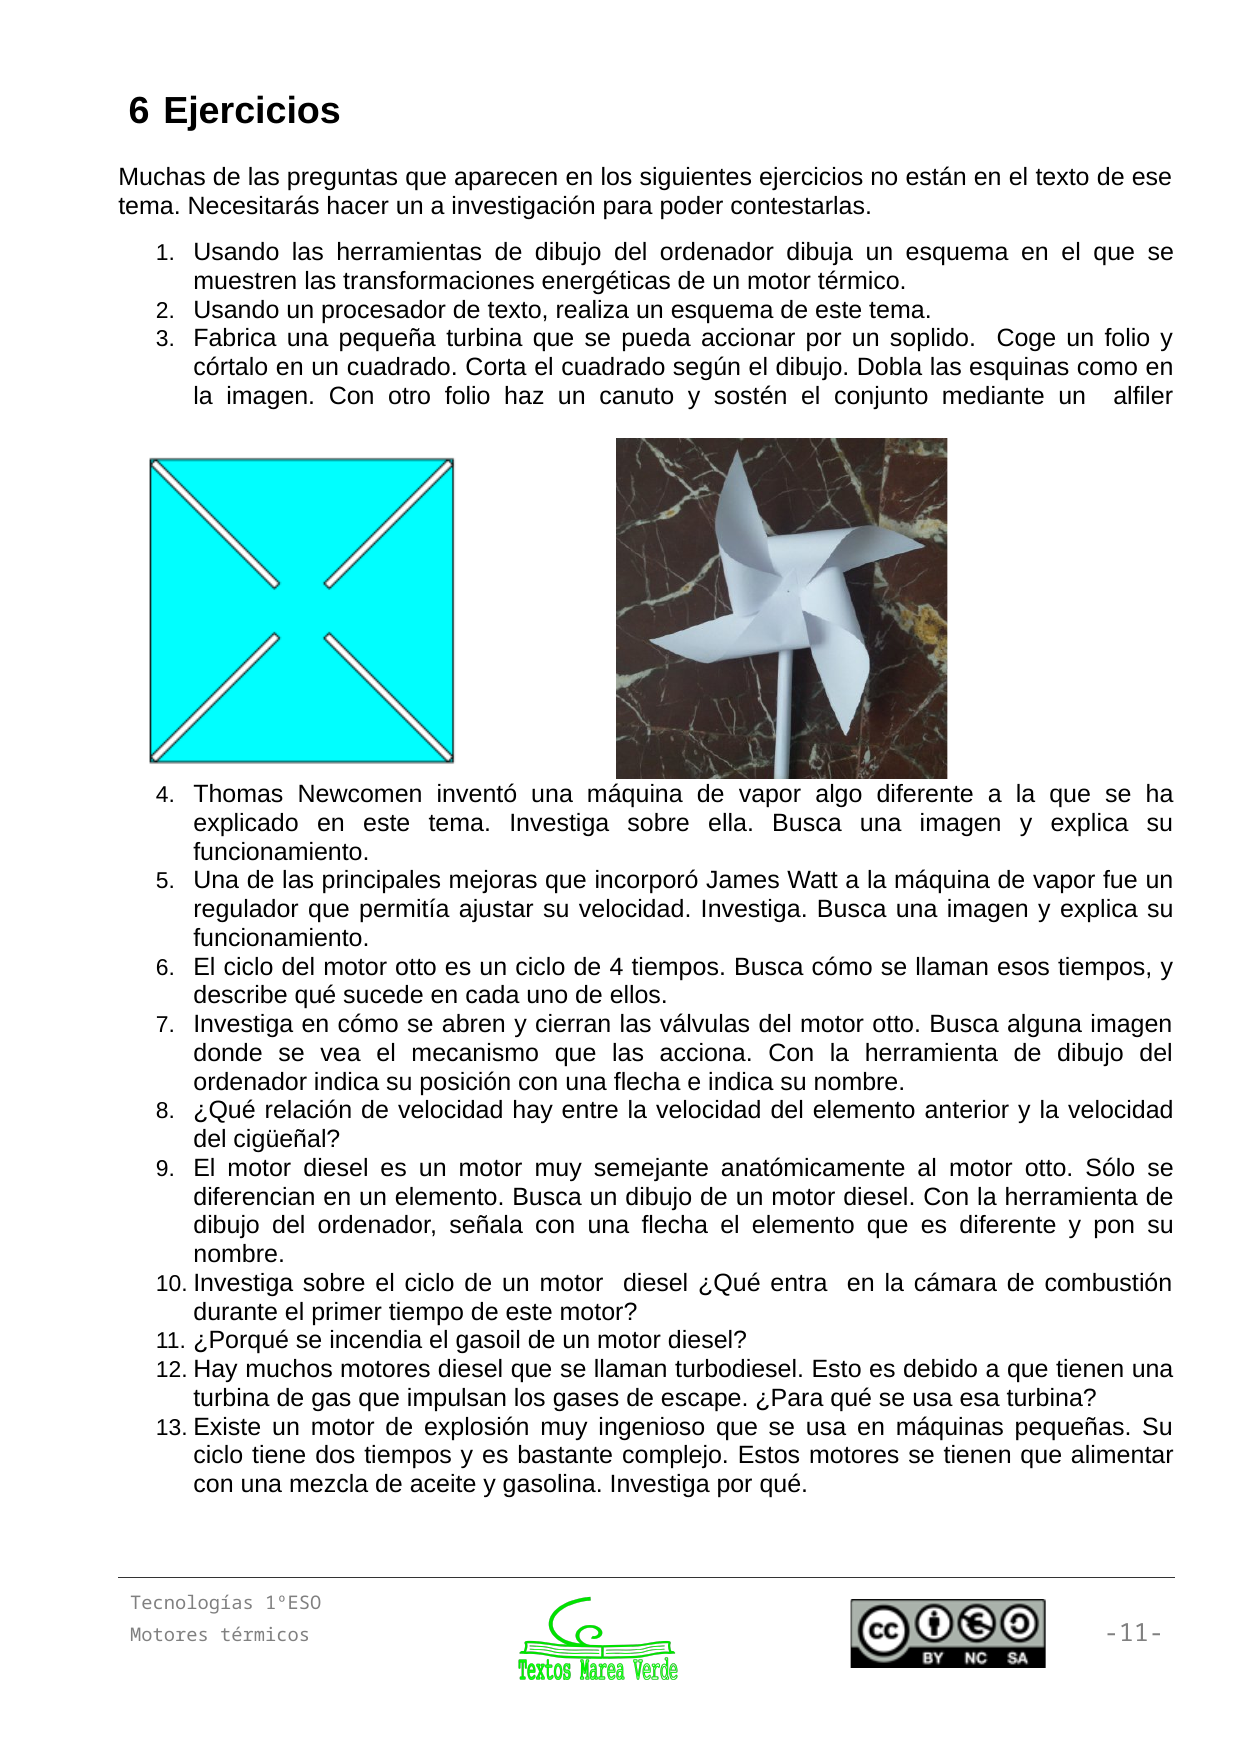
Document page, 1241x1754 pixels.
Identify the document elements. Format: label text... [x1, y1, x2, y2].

list Hay muchos motores diesel que se llaman turbodiesel. Esto es debido a que tienen una turbina de gas que impulsan los gases de escape. ¿Para qué se usa esa turbina? [156, 1354, 1175, 1412]
list Thomas Newcomen inventó una máquina de vapor algo diferente a la que se ha explicado en este tema. Investiga sobre ella. Busca una imagen y explica su funcionamiento. [156, 779, 1175, 865]
list El ciclo del motor otto es un ciclo de 4 tiempos. Busca cómo se llaman esos tiempos, y describe qué sucede en cada uno de ellos. [156, 952, 1175, 1009]
list Una de las principales mejoras que incorporó James Watt a la máquina de vapor fue un regulador que permitía ajustar su velocidad. Investiga. Busca una imagen y explica su funcionamiento. [156, 865, 1175, 952]
list Usando un procesador de texto, realiza un esquema de este tema. [156, 295, 1175, 323]
list Investiga sobre el ciclo de un motor diesel ¿Qué entra en la cámara de combustión durante el primer tiempo de este motor? [156, 1268, 1175, 1325]
list ¿Qué relación de velocidad hay entre la velocidad del elemento anterior y la velocidad del cigüeñal? [156, 1095, 1175, 1153]
picture [510, 1586, 687, 1704]
picture [850, 1599, 1046, 1668]
list Investiga en cómo se abren y cierran las válvulas del motor otto. Busca alguna imagen donde se vea el mecanismo que las acciona. Con la herramienta de dibujo del ordenador indica su posición con una flecha e indica su nombre. [156, 1009, 1175, 1095]
list El motor diesel es un motor muy semejante anatómicamente al motor otto. Sólo se diferencian en un elemento. Busca un dibujo de un motor diesel. Con la herramienta de dibujo del ordenador, señala con una flecha el elemento que es diferente y pon su nombre. [156, 1153, 1175, 1268]
table_header [948, 439, 1103, 779]
subtitle Ejercicios [118, 88, 1175, 132]
list Usando las herramientas de dibujo del ordenador dibuja un esquema en el que se muestren las transformaciones energéticas de un motor térmico. [156, 237, 1175, 295]
picture [128, 438, 487, 775]
list ¿Porqué se incendia el gasoil de un motor diesel? [156, 1325, 1175, 1354]
picture [616, 438, 948, 779]
list Fabrica una pequeña turbina que se pueda accionar por un soplido. Coge un folio y córtalo en un cuadrado. Corta el cuadrado según el dibujo. Dobla las esquinas como en la imagen. Con otro folio haz un canuto y sostén el conjunto mediante un alfiler [156, 323, 1175, 438]
list Existe un motor de explosión muy ingenioso que se usa en máquinas pequeñas. Su ciclo tiene dos tiempos y es bastante complejo. Estos motores se tienen que alimentar con una mezcla de aceite y gasolina. Investiga por qué. [156, 1412, 1175, 1498]
text Muchas de las preguntas que aparecen en los siguientes ejercicios no están en el texto de ese tema. Necesitarás hacer un a investigación para poder contestarlas. [118, 162, 1175, 219]
table_header [129, 439, 616, 779]
